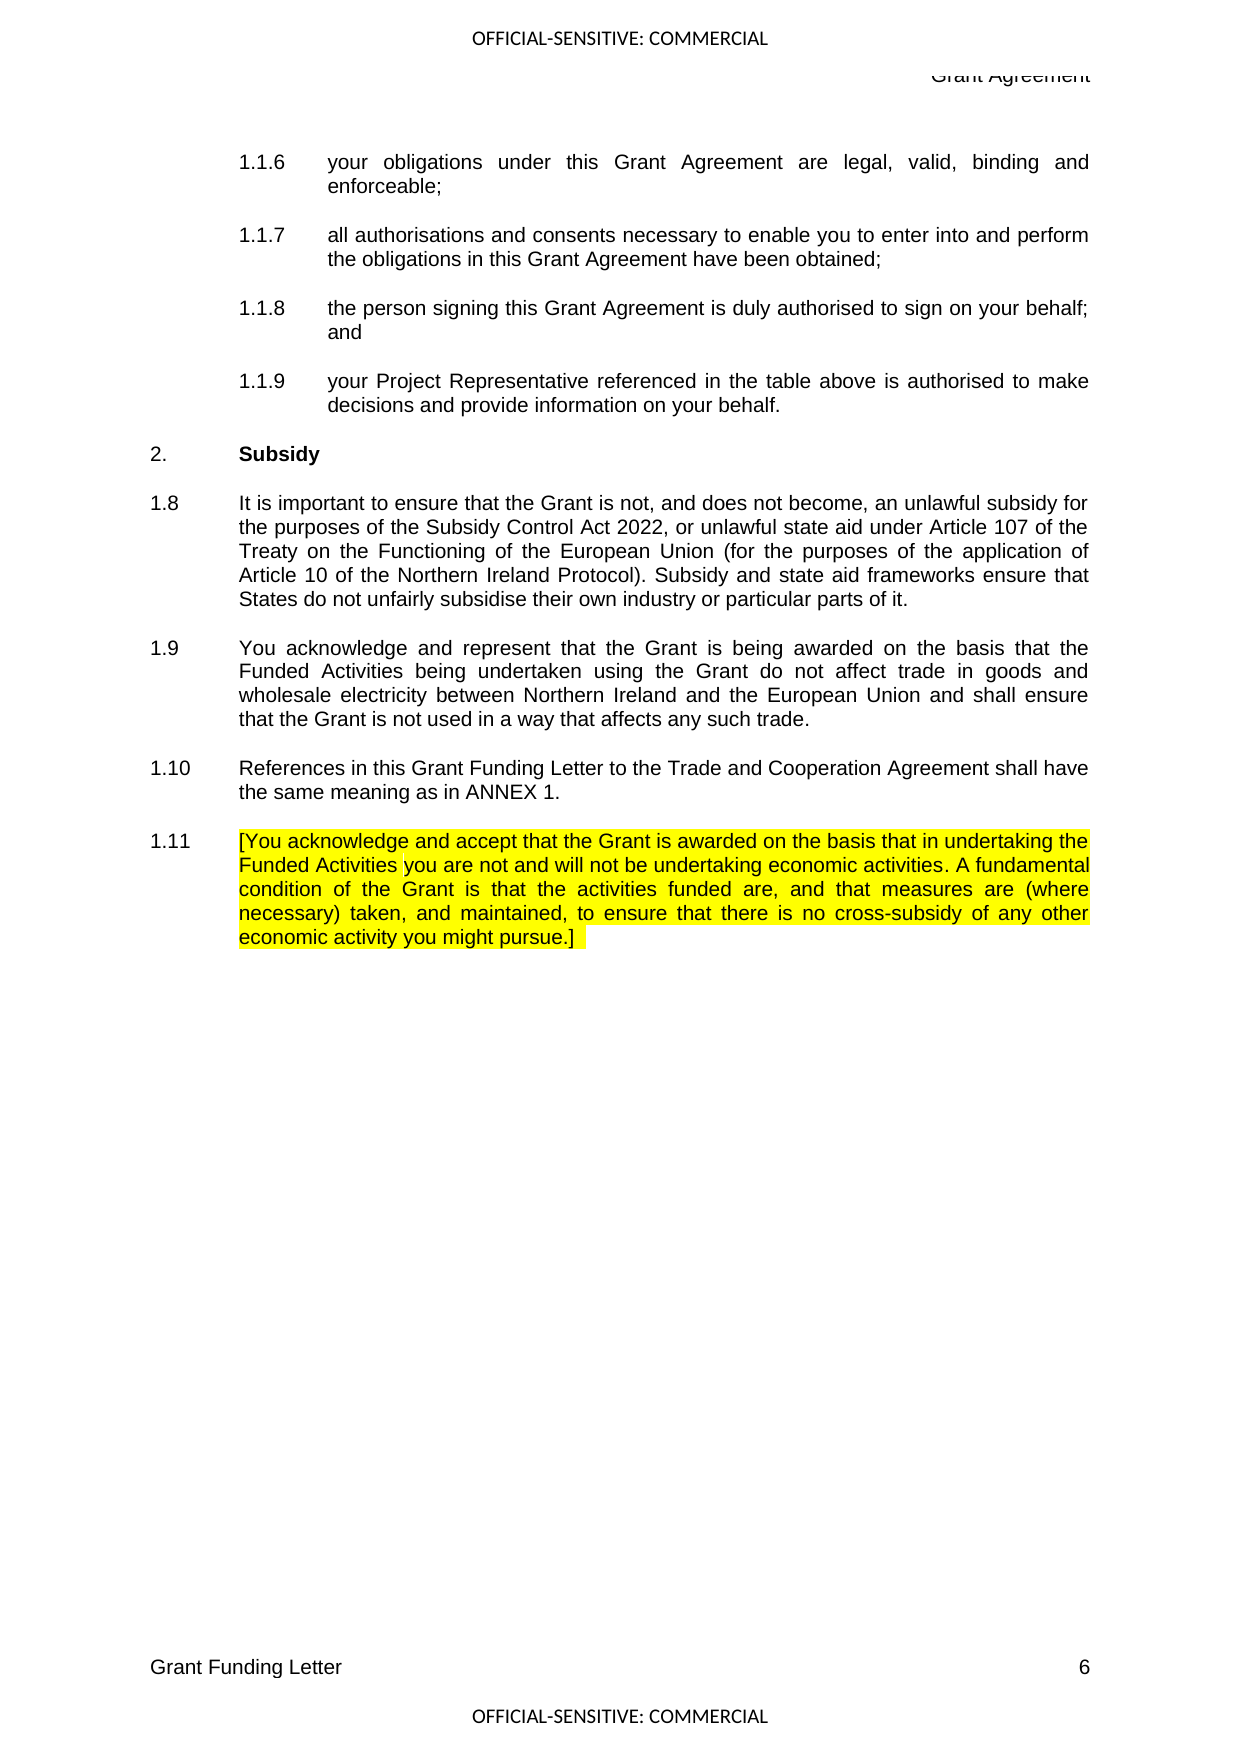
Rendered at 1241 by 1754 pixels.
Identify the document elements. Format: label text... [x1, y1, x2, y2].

list your Project Representative referenced in the table above is authorised to make decisions and provide information on your behalf. [239, 369, 1090, 417]
list References in this Grant Funding Letter to the Trade and Cooperation Agreement shall have the same meaning as in ANNEX 1. [150, 756, 1090, 804]
list It is important to ensure that the Grant is not, and does not become, an unlawful subsidy for the purposes of the Subsidy Control Act 2022, or unlawful state aid under Article 107 of the Treaty on the Functioning of the European Union (for the purposes of the application of Article 10 of the Northern Ireland Protocol). Subsidy and state aid frameworks ensure that States do not unfairly subsidise their own industry or particular parts of it. [150, 491, 1090, 610]
list [You acknowledge and accept that the Grant is awarded on the basis that in undertaking the Funded Activities you are not and will not be undertaking economic activities. A fundamental condition of the Grant is that the activities funded are, and that measures are (where necessary) taken, and maintained, to ensure that there is no cross-subsidy of any other economic activity you might pursue.] [150, 829, 1090, 949]
list Subsidy [150, 442, 1090, 466]
list You acknowledge and represent that the Grant is being awarded on the basis that the Funded Activities being undertaken using the Grant do not affect trade in goods and wholesale electricity between Northern Ireland and the European Union and shall ensure that the Grant is not used in a way that affects any such trade. [150, 635, 1090, 731]
list your obligations under this Grant Agreement are legal, valid, binding and enforceable; [239, 150, 1090, 198]
list all authorisations and consents necessary to enable you to enter into and perform the obligations in this Grant Agreement have been obtained; [239, 223, 1090, 271]
list the person signing this Grant Agreement is duly authorised to sign on your behalf; and [239, 296, 1090, 344]
